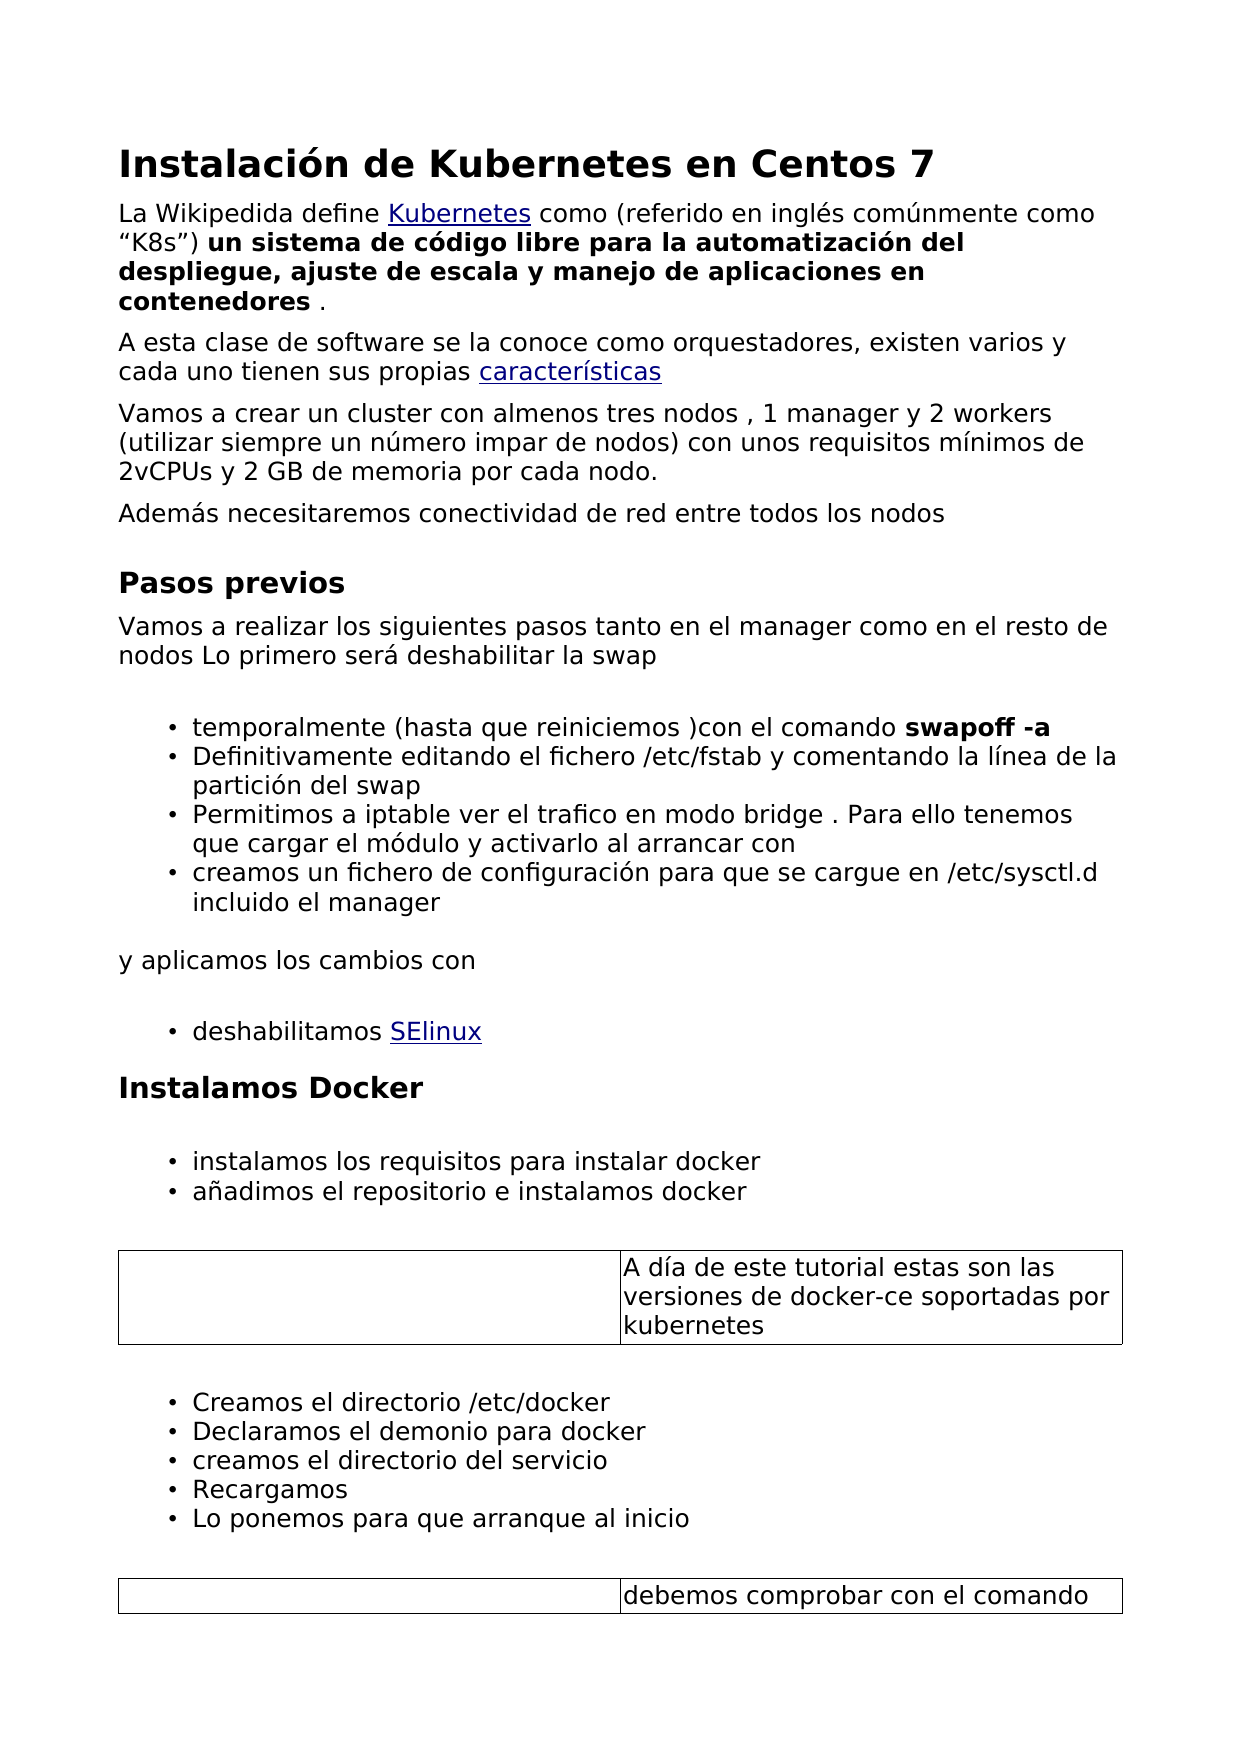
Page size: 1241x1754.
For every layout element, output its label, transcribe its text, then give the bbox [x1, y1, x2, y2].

text Vamos a realizar los siguientes pasos tanto en el manager como en el resto de nodos Lo primero será deshabilitar la swap [118, 612, 1122, 671]
list deshabilitamos SElinux [177, 1017, 1122, 1047]
table_header A día de este tutorial estas son las versiones de docker-ce soportadas por kubernetes [621, 1251, 1122, 1344]
list instalamos los requisitos para instalar docker [177, 1148, 1122, 1177]
table_header debemos comprobar con el comando [621, 1579, 1122, 1613]
list Lo ponemos para que arranque al inicio [177, 1505, 1122, 1534]
list temporalmente (hasta que reiniciemos )con el comando swapoff -a [177, 713, 1122, 742]
list Permitimos a iptable ver el trafico en modo bridge . Para ello tenemos que cargar el módulo y activarlo al arrancar con [177, 800, 1122, 858]
text Además necesitaremos conectividad de red entre todos los nodos [118, 499, 1122, 528]
text La Wikipedida define Kubernetes como (referido en inglés comúnmente como “K8s”) un sistema de código libre para la automatización del despliegue, ajuste de escala y manejo de aplicaciones en contenedores . [118, 199, 1122, 316]
subtitle Instalamos Docker [118, 1072, 1122, 1106]
text y aplicamos los cambios con [118, 946, 1122, 976]
list Declaramos el demonio para docker [177, 1417, 1122, 1446]
list Definitivamente editando el fichero /etc/fstab y comentando la línea de la partición del swap [177, 742, 1122, 800]
list creamos un fichero de configuración para que se cargue en /etc/sysctl.d incluido el manager [177, 858, 1122, 917]
subtitle Instalación de Kubernetes en Centos 7 [118, 143, 1122, 187]
list Recargamos [177, 1476, 1122, 1505]
list añadimos el repositorio e instalamos docker [177, 1177, 1122, 1206]
text Vamos a crear un cluster con almenos tres nodos , 1 manager y 2 workers (utilizar siempre un número impar de nodos) con unos requisitos mínimos de 2vCPUs y 2 GB de memoria por cada nodo. [118, 399, 1122, 487]
list creamos el directorio del servicio [177, 1446, 1122, 1476]
list Creamos el directorio /etc/docker [177, 1388, 1122, 1417]
subtitle Pasos previos [118, 566, 1122, 600]
table_header [119, 1251, 620, 1344]
text A esta clase de software se la conoce como orquestadores, existen varios y cada uno tienen sus propias características [118, 328, 1122, 387]
table_header [119, 1579, 620, 1613]
